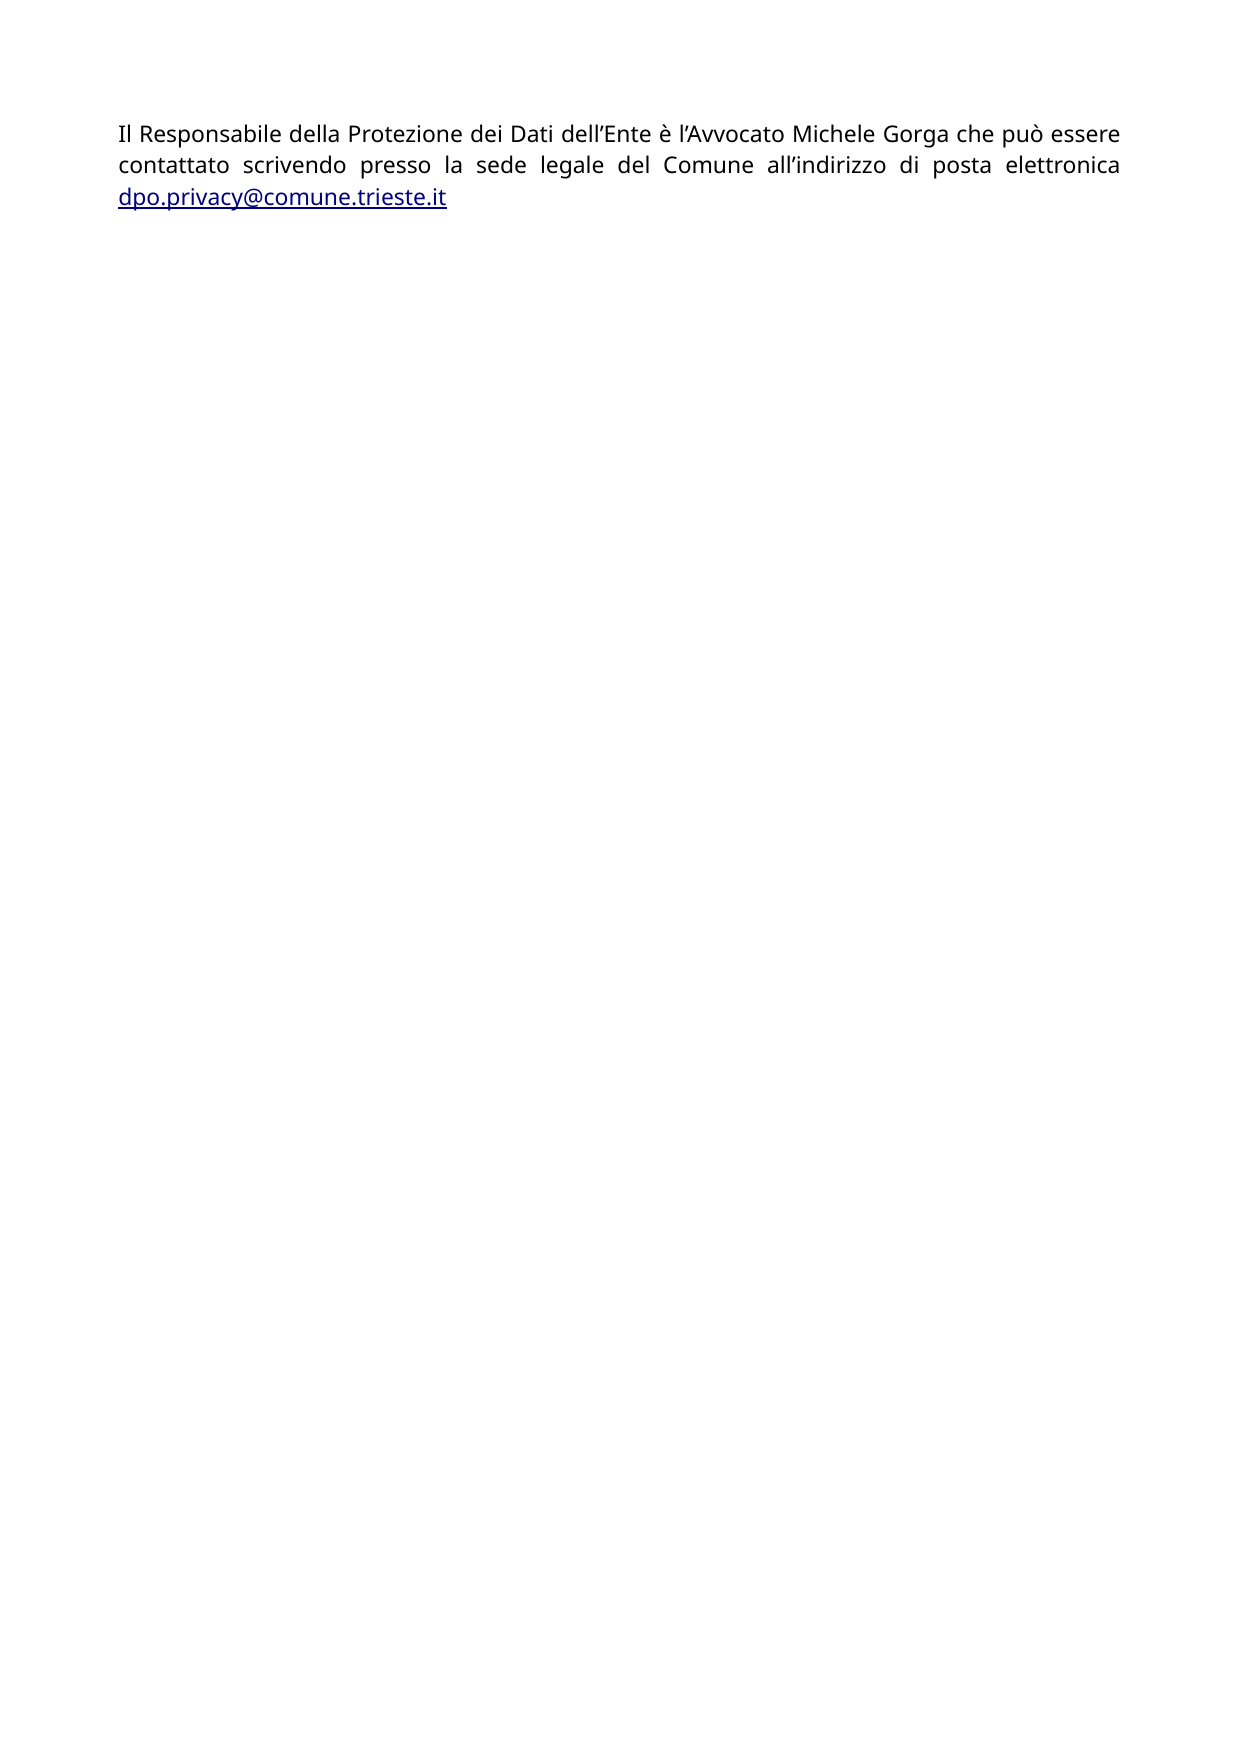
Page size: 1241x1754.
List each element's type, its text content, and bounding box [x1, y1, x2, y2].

text Il Responsabile della Protezione dei Dati dell’Ente è l’Avvocato Michele Gorga che può essere contattato scrivendo presso la sede legale del Comune all’indirizzo di posta elettronica dpo.privacy@comune.trieste.it [118, 118, 1122, 212]
